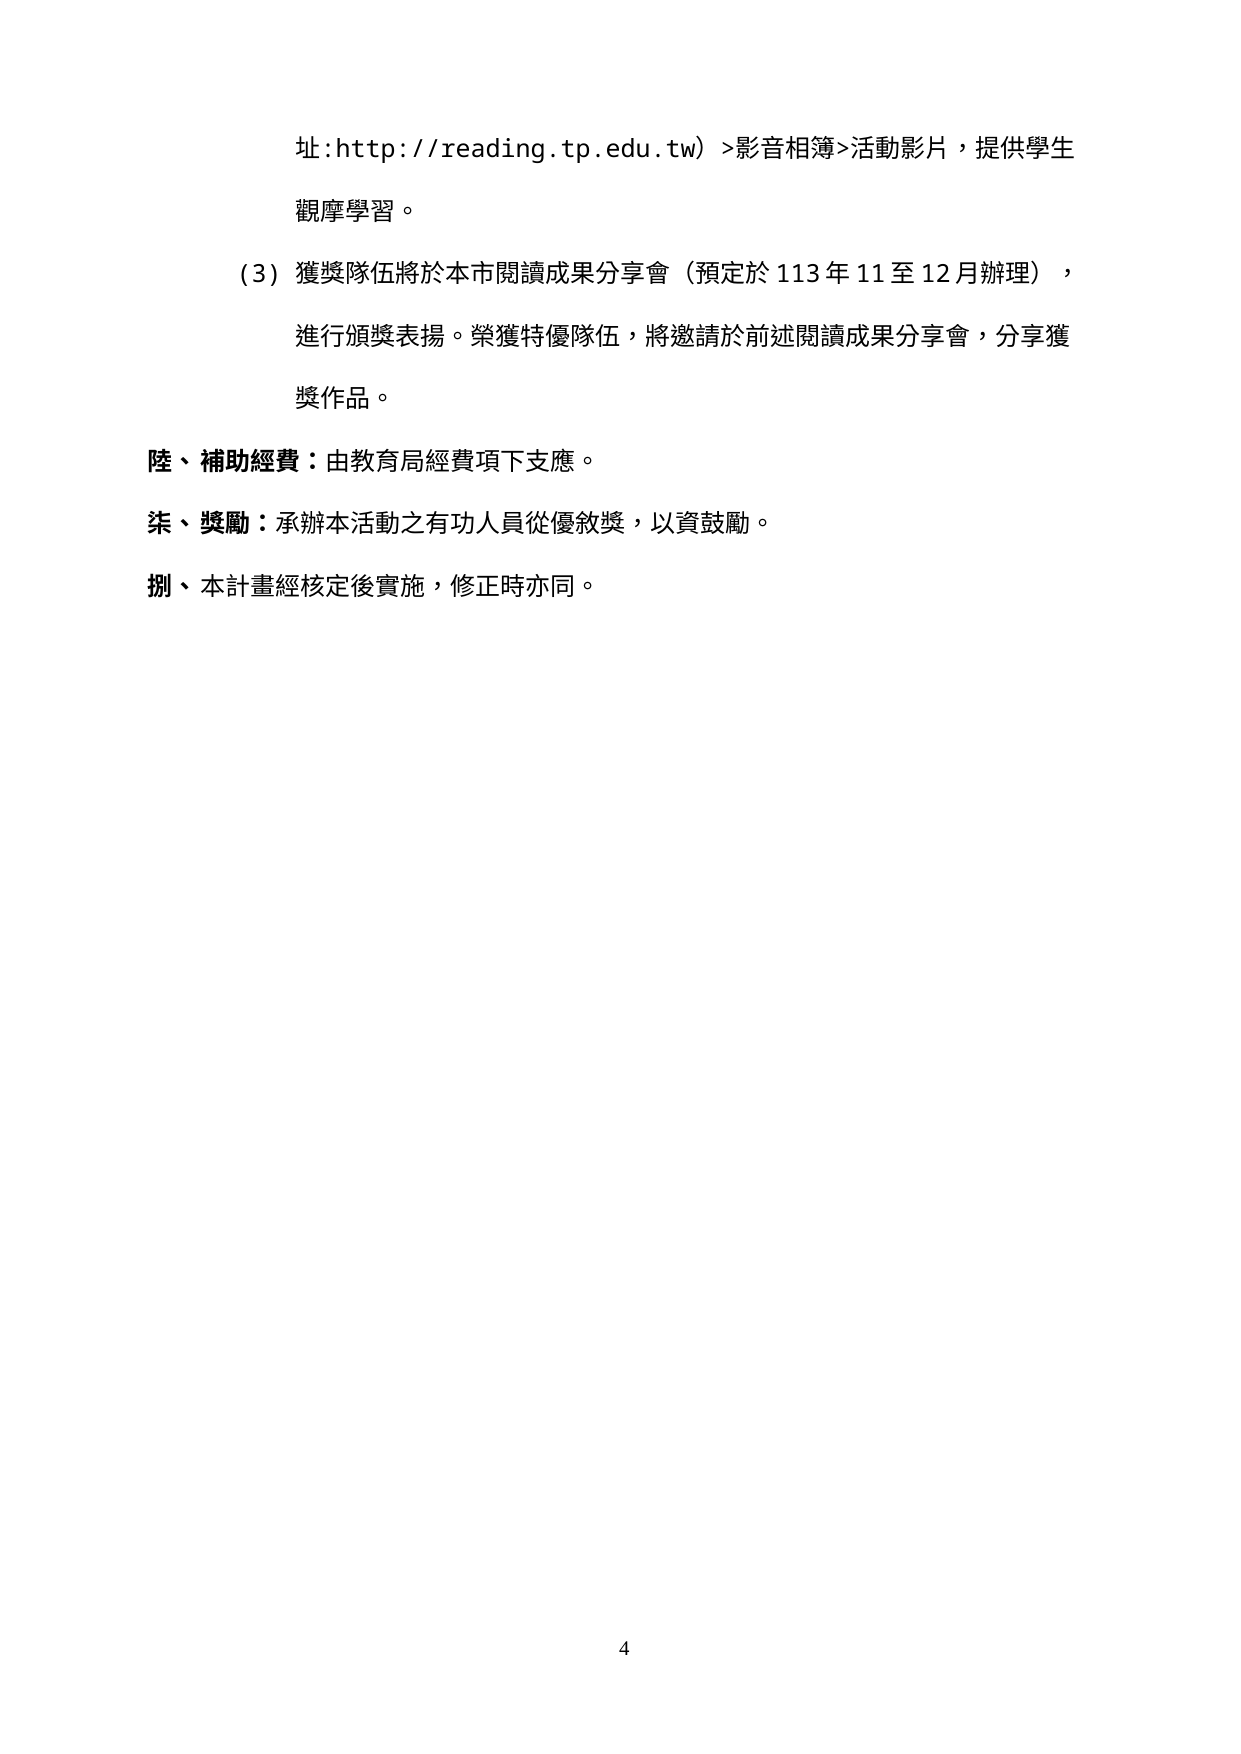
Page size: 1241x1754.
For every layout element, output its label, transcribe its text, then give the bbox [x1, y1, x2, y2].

list 獲獎隊伍將於本市閱讀成果分享會（預定於113年11至12月辦理），進行頒獎表揚。榮獲特優隊伍，將邀請於前述閱讀成果分享會，分享獲獎作品。 [236, 230, 1092, 418]
list 本計畫經核定後實施，修正時亦同。 [148, 543, 1092, 605]
list 補助經費：由教育局經費項下支應。 [148, 418, 1092, 480]
list 址:http://reading.tp.edu.tw）>影音相簿>活動影片，提供學生觀摩學習。 [236, 105, 1092, 230]
list 獎勵：承辦本活動之有功人員從優敘獎，以資鼓勵。 [148, 480, 1092, 543]
